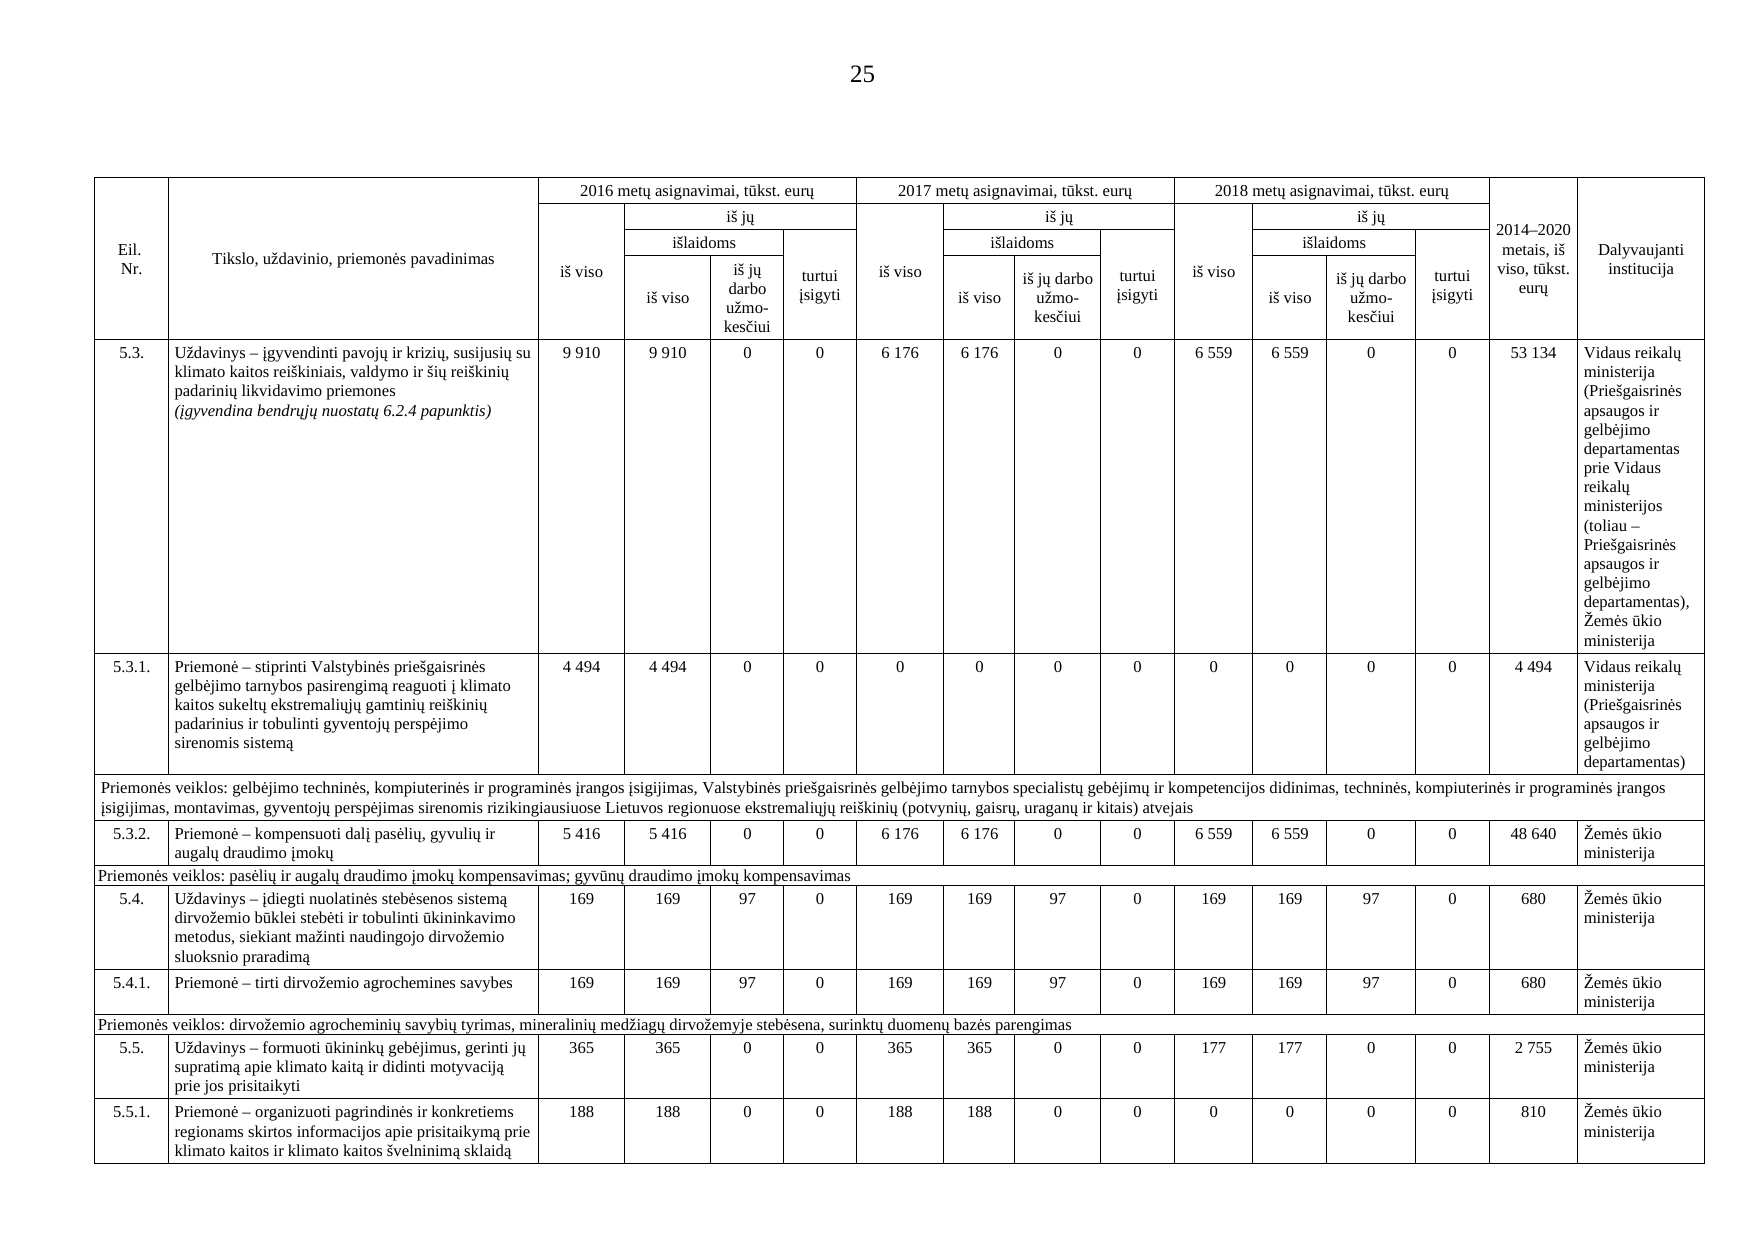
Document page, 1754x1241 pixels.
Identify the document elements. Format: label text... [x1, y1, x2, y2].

table_cell 53 134 [1490, 340, 1577, 652]
table_cell 0 [1253, 1099, 1326, 1163]
table_cell 0 [1416, 1035, 1489, 1098]
table_header 2017 metų asignavimai, tūkst. eurų [857, 178, 1174, 203]
table_cell Priemonės veiklos: dirvožemio agrocheminių savybių tyrimas, mineralinių medžiagų dirvožemyje stebėsena, surinktų duomenų bazės parengimas [95, 1015, 1704, 1034]
table_cell 5 416 [539, 821, 624, 865]
table_cell 0 [784, 886, 856, 968]
table_cell turtui įsigyti [1416, 230, 1489, 339]
table_cell 0 [1327, 654, 1415, 774]
table_cell iš viso [857, 204, 943, 339]
table_cell 365 [539, 1035, 624, 1098]
table_cell 169 [857, 970, 943, 1014]
table_cell 177 [1175, 1035, 1252, 1098]
table_cell 4 494 [539, 654, 624, 774]
table_cell 5 416 [625, 821, 710, 865]
table_cell 6 559 [1175, 340, 1252, 652]
table_cell 0 [784, 1035, 856, 1098]
table_cell 0 [1015, 1035, 1100, 1098]
table_cell 2 755 [1490, 1035, 1577, 1098]
table_cell 0 [1015, 821, 1100, 865]
table_cell 5.3.2. [95, 821, 168, 865]
table_cell 0 [1175, 654, 1252, 774]
table_cell Žemės ūkio ministerija [1578, 1035, 1704, 1098]
table_cell 0 [857, 654, 943, 774]
table_header 2014–2020 metais, iš viso, tūkst. eurų [1490, 178, 1577, 339]
table_header 2016 metų asignavimai, tūkst. eurų [539, 178, 856, 203]
table_cell 97 [711, 970, 783, 1014]
table_cell 0 [1101, 1099, 1174, 1163]
table_cell 5.4.1. [95, 970, 168, 1014]
table_cell išlaidoms [944, 230, 1100, 255]
table_cell iš jų [625, 204, 856, 229]
table_cell 169 [539, 970, 624, 1014]
table_cell 0 [1416, 340, 1489, 652]
table_cell 0 [1101, 1035, 1174, 1098]
table_cell 0 [711, 1035, 783, 1098]
table_cell 97 [711, 886, 783, 968]
table_header Tikslo, uždavinio, priemonės pavadinimas [169, 178, 538, 339]
table_cell 0 [711, 821, 783, 865]
table_cell Priemonės veiklos: pasėlių ir augalų draudimo įmokų kompensavimas; gyvūnų draudimo įmokų kompensavimas [95, 866, 1704, 885]
table_cell išlaidoms [1253, 230, 1415, 255]
table_cell 177 [1253, 1035, 1326, 1098]
table_cell iš jų darbo užmo-kesčiui [711, 256, 783, 339]
table_cell 6 176 [944, 821, 1014, 865]
table_cell 0 [1416, 654, 1489, 774]
table_cell 365 [625, 1035, 710, 1098]
table_cell iš viso [625, 256, 710, 339]
table_cell iš jų darbo užmo-kesčiui [1015, 256, 1100, 339]
table_cell iš viso [1253, 256, 1326, 339]
table_cell 0 [1101, 970, 1174, 1014]
table_cell 0 [1101, 340, 1174, 652]
table_cell 188 [625, 1099, 710, 1163]
table_cell 169 [539, 886, 624, 968]
table_cell 9 910 [625, 340, 710, 652]
table_cell 0 [711, 1099, 783, 1163]
table_cell 97 [1327, 886, 1415, 968]
table_cell išlaidoms [625, 230, 783, 255]
table_cell Žemės ūkio ministerija [1578, 1099, 1704, 1163]
table_header 2018 metų asignavimai, tūkst. eurų [1175, 178, 1489, 203]
table_cell turtui įsigyti [784, 230, 856, 339]
table_cell Uždavinys – įdiegti nuolatinės stebėsenos sistemą dirvožemio būklei stebėti ir tobulinti ūkininkavimo metodus, siekiant mažinti naudingojo dirvožemio sluoksnio praradimą [169, 886, 538, 968]
table_cell 169 [1253, 970, 1326, 1014]
table_cell 365 [944, 1035, 1014, 1098]
table_cell 0 [1416, 886, 1489, 968]
table_cell 0 [1015, 654, 1100, 774]
table_cell 0 [784, 821, 856, 865]
table_cell 0 [1416, 970, 1489, 1014]
table_cell 97 [1015, 970, 1100, 1014]
table_cell 0 [1015, 340, 1100, 652]
table_cell turtui įsigyti [1101, 230, 1174, 339]
table_cell 9 910 [539, 340, 624, 652]
table_cell 169 [857, 886, 943, 968]
table_cell 169 [944, 970, 1014, 1014]
table_cell 97 [1327, 970, 1415, 1014]
table_cell Vidaus reikalų ministerija (Priešgaisrinės apsaugos ir gelbėjimo departamentas) [1578, 654, 1704, 774]
table_cell 48 640 [1490, 821, 1577, 865]
table_cell 0 [1101, 886, 1174, 968]
table_cell 0 [1327, 821, 1415, 865]
table_cell 5.3.1. [95, 654, 168, 774]
table_cell 169 [625, 886, 710, 968]
table_cell 169 [1253, 886, 1326, 968]
table_cell 5.5.1. [95, 1099, 168, 1163]
table_cell 0 [784, 1099, 856, 1163]
table_cell 0 [1416, 1099, 1489, 1163]
table_cell 188 [857, 1099, 943, 1163]
table_cell 0 [1327, 1035, 1415, 1098]
table_cell 0 [1175, 1099, 1252, 1163]
table_cell 6 559 [1253, 821, 1326, 865]
table_cell 0 [1253, 654, 1326, 774]
table_cell 5.4. [95, 886, 168, 968]
table_cell 169 [625, 970, 710, 1014]
table_cell 6 176 [857, 821, 943, 865]
table_cell 0 [711, 340, 783, 652]
table_cell Uždavinys – formuoti ūkininkų gebėjimus, gerinti jų supratimą apie klimato kaitą ir didinti motyvaciją prie jos prisitaikyti [169, 1035, 538, 1098]
table_cell Žemės ūkio ministerija [1578, 970, 1704, 1014]
table_cell iš viso [539, 204, 624, 339]
table_cell Priemonė – stiprinti Valstybinės priešgaisrinės gelbėjimo tarnybos pasirengimą reaguoti į klimato kaitos sukeltų ekstremaliųjų gamtinių reiškinių padarinius ir tobulinti gyventojų perspėjimo sirenomis sistemą [169, 654, 538, 774]
table_cell Žemės ūkio ministerija [1578, 821, 1704, 865]
table_cell iš viso [1175, 204, 1252, 339]
table_cell 6 559 [1253, 340, 1326, 652]
table_cell 5.5. [95, 1035, 168, 1098]
table_cell 0 [1015, 1099, 1100, 1163]
table_cell 5.3. [95, 340, 168, 652]
table_cell Priemonė – organizuoti pagrindinės ir konkretiems regionams skirtos informacijos apie prisitaikymą prie klimato kaitos ir klimato kaitos švelninimą sklaidą [169, 1099, 538, 1163]
table_cell Priemonė – tirti dirvožemio agrochemines savybes [169, 970, 538, 1014]
table_cell 6 559 [1175, 821, 1252, 865]
table_cell 188 [944, 1099, 1014, 1163]
table_cell 4 494 [1490, 654, 1577, 774]
table_cell 0 [1416, 821, 1489, 865]
table_cell 0 [1327, 340, 1415, 652]
table_cell 97 [1015, 886, 1100, 968]
table_header Dalyvaujanti institucija [1578, 178, 1704, 339]
table_cell Uždavinys – įgyvendinti pavojų ir krizių, susijusių su klimato kaitos reiškiniais, valdymo ir šių reiškinių padarinių likvidavimo priemones (įgyvendina bendrųjų nuostatų 6.2.4 papunktis) [169, 340, 538, 652]
table_header Eil. Nr. [95, 178, 168, 339]
table_cell 0 [784, 654, 856, 774]
table_cell Vidaus reikalų ministerija (Priešgaisrinės apsaugos ir gelbėjimo departamentas prie Vidaus reikalų ministerijos (toliau – Priešgaisrinės apsaugos ir gelbėjimo departamentas), Žemės ūkio ministerija [1578, 340, 1704, 652]
table_cell 680 [1490, 886, 1577, 968]
table_cell 169 [944, 886, 1014, 968]
table_cell Priemonė – kompensuoti dalį pasėlių, gyvulių ir augalų draudimo įmokų [169, 821, 538, 865]
table_cell iš jų darbo užmo-kesčiui [1327, 256, 1415, 339]
table_cell 0 [711, 654, 783, 774]
table_cell Žemės ūkio ministerija [1578, 886, 1704, 968]
table_cell 4 494 [625, 654, 710, 774]
table_cell 6 176 [944, 340, 1014, 652]
table_cell 365 [857, 1035, 943, 1098]
table_cell 0 [784, 970, 856, 1014]
table_cell 0 [944, 654, 1014, 774]
table_cell 0 [1101, 821, 1174, 865]
table_cell 169 [1175, 970, 1252, 1014]
table_cell 169 [1175, 886, 1252, 968]
table_cell iš jų [944, 204, 1174, 229]
table_cell iš jų [1253, 204, 1489, 229]
table_cell 6 176 [857, 340, 943, 652]
table_cell 0 [784, 340, 856, 652]
table_cell 0 [1327, 1099, 1415, 1163]
table_cell 188 [539, 1099, 624, 1163]
table_cell 0 [1101, 654, 1174, 774]
table_cell 680 [1490, 970, 1577, 1014]
table_cell 810 [1490, 1099, 1577, 1163]
table_cell iš viso [944, 256, 1014, 339]
table_cell Priemonės veiklos: gelbėjimo techninės, kompiuterinės ir programinės įrangos įsigijimas, Valstybinės priešgaisrinės gelbėjimo tarnybos specialistų gebėjimų ir kompetencijos didinimas, techninės, kompiuterinės ir programinės įrangos įsigijimas, montavimas, gyventojų perspėjimas sirenomis rizikingiausiuose Lietuvos regionuose ekstremaliųjų reiškinių (potvynių, gaisrų, uraganų ir kitais) atvejais [95, 775, 1704, 819]
